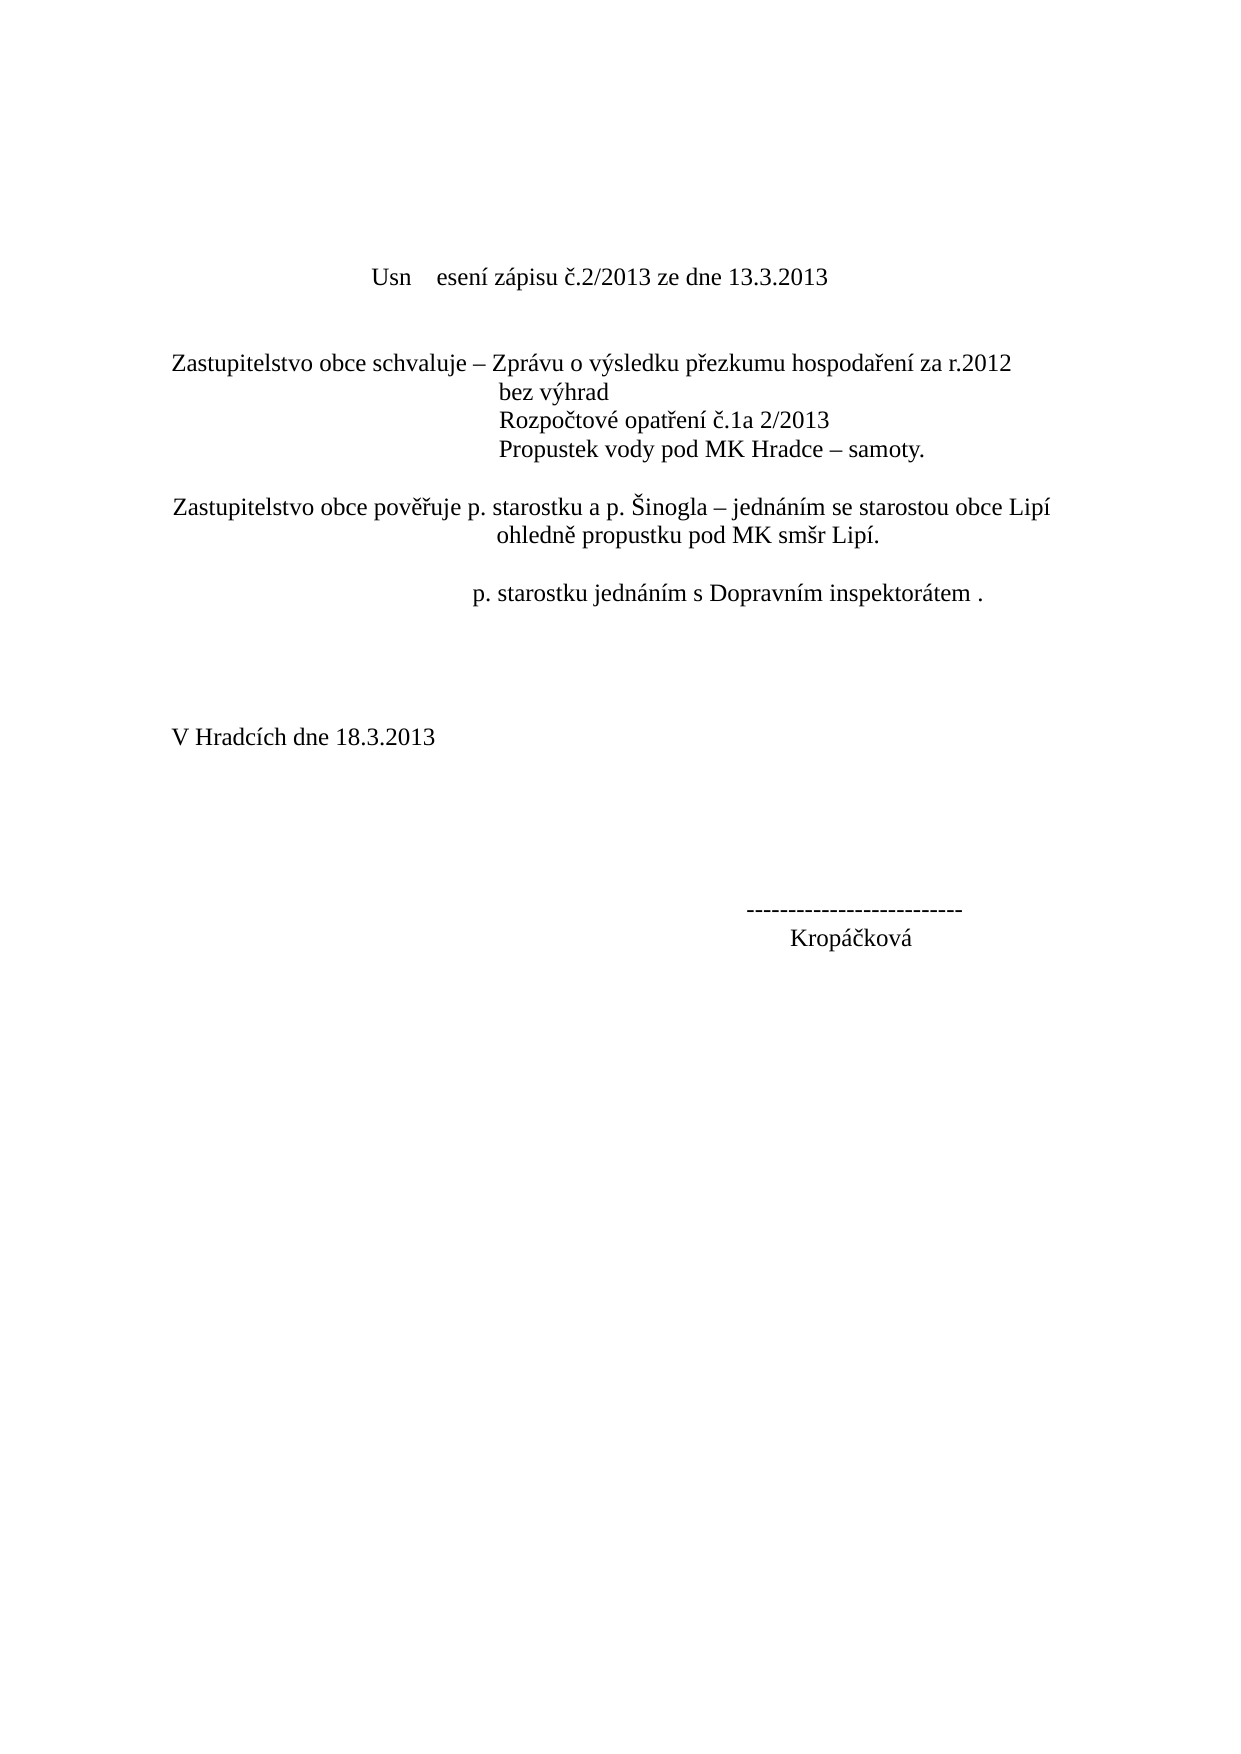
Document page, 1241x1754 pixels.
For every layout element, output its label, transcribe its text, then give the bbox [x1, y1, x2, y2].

text bez výhrad [117, 377, 1123, 406]
text Kropáčková [171, 923, 1123, 952]
text Usn esení zápisu č.2/2013 ze dne 13.3.2013 [171, 262, 1123, 291]
text Propustek vody pod MK Hradce – samoty. [117, 434, 1123, 463]
text Zastupitelstvo obce pověřuje p. starostku a p. Šinogla – jednáním se starostou obce Lipí ohledně propustku pod MK smšr Lipí. [160, 492, 1123, 549]
text Rozpočtové opatření č.1a 2/2013 [117, 406, 1123, 434]
text -------------------------- [171, 894, 1123, 923]
text p. starostku jednáním s Dopravním inspektorátem . [160, 578, 1123, 607]
text Zastupitelstvo obce schvaluje – Zprávu o výsledku přezkumu hospodaření za r.2012 [171, 348, 1038, 377]
text V Hradcích dne 18.3.2013 [171, 722, 1123, 751]
